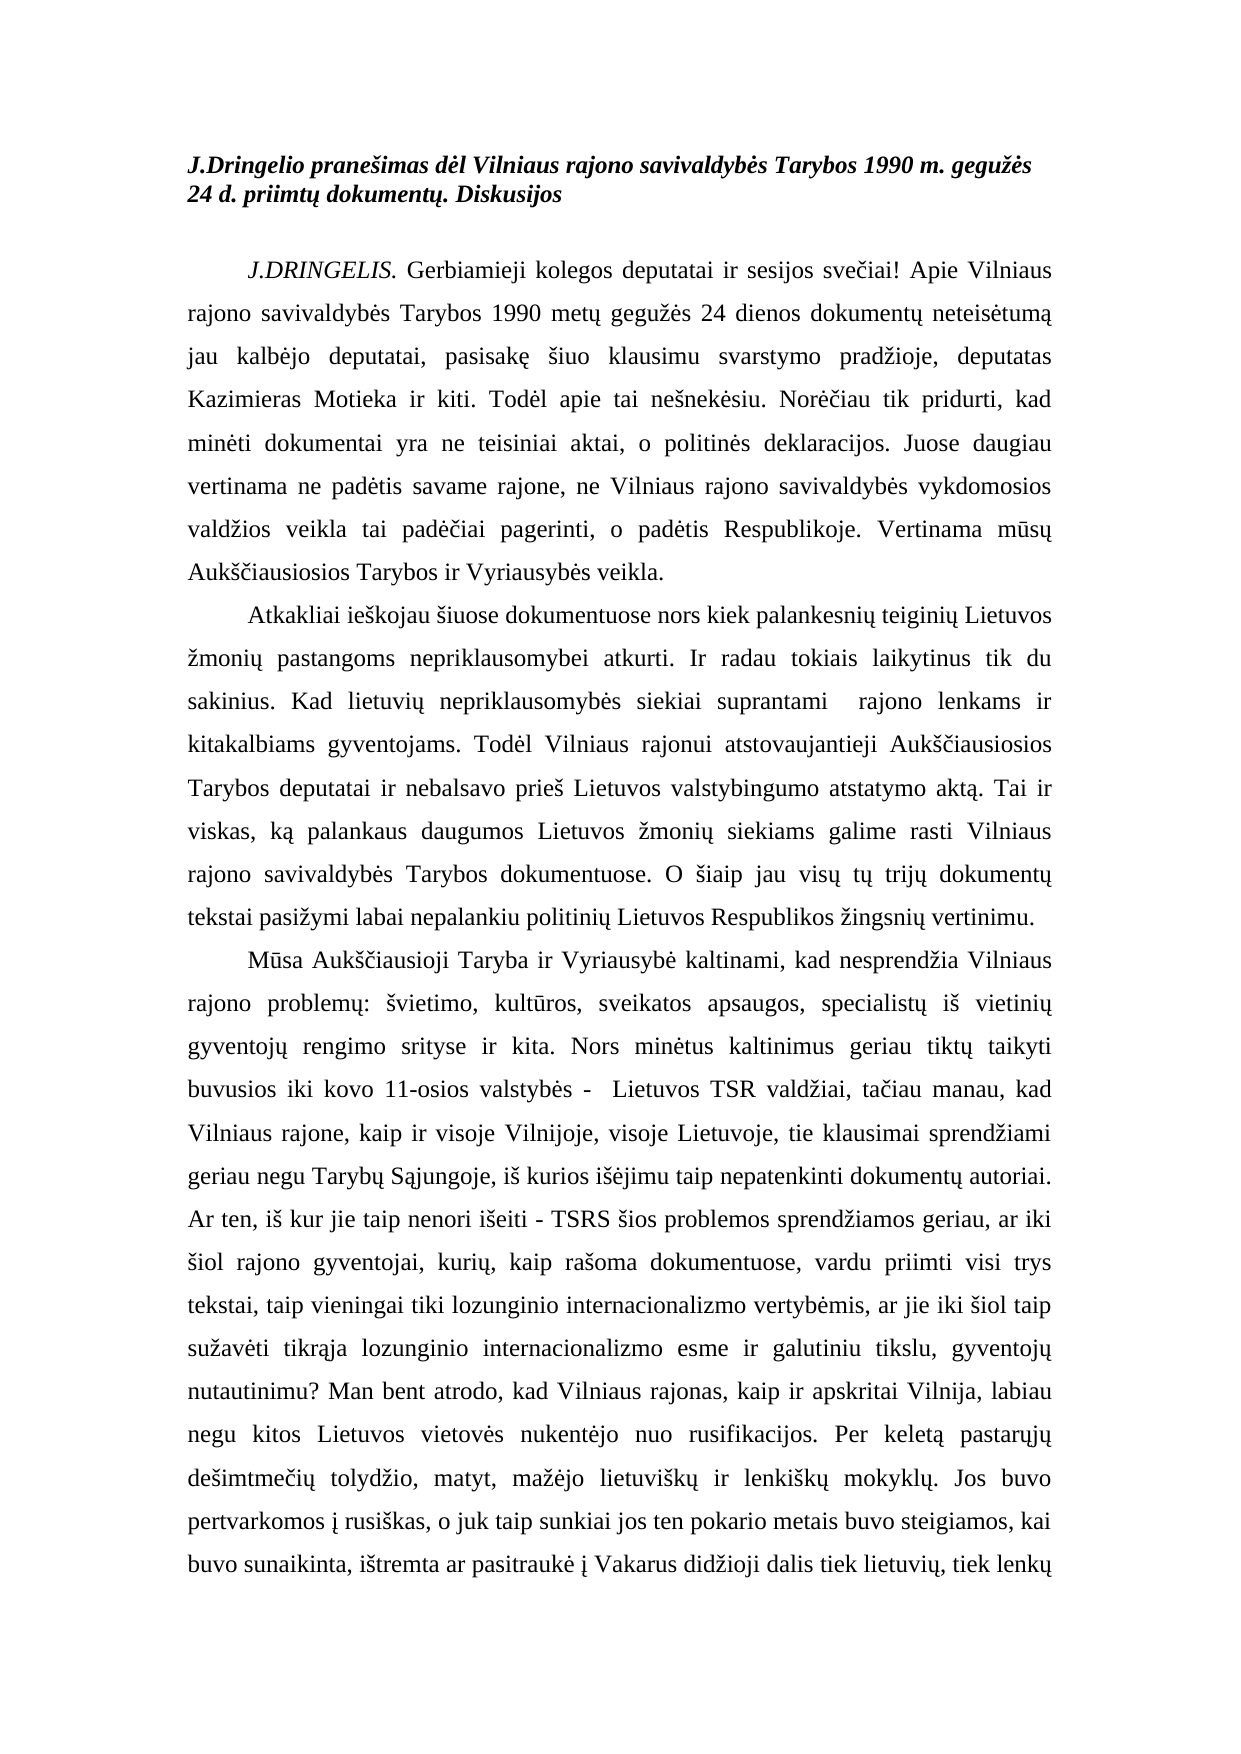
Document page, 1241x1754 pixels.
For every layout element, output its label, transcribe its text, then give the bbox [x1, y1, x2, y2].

text J.DRINGELIS. Gerbiamieji kolegos deputatai ir sesijos svečiai! Apie Vilniaus rajono savivaldybės Tarybos 1990 metų gegužės 24 dienos dokumentų neteisėtumą jau kalbėjo deputatai, pasisakę šiuo klausimu svarstymo pradžioje, deputatas Kazimieras Motieka ir kiti. Todėl apie tai nešnekėsiu. Norėčiau tik pridurti, kad minėti dokumentai yra ne teisiniai aktai, o politinės deklaracijos. Juose daugiau vertinama ne padėtis savame rajone, ne Vilniaus rajono savivaldybės vykdomosios valdžios veikla tai padėčiai pagerinti, o padėtis Respublikoje. Vertinama mūsų Aukščiausiosios Tarybos ir Vyriausybės veikla. [187, 255, 1053, 586]
text Mūsa Aukščiausioji Taryba ir Vyriausybė kaltinami, kad nesprendžia Vilniaus rajono problemų: švietimo, kultūros, sveikatos apsaugos, specialistų iš vietinių gyventojų rengimo srityse ir kita. Nors minėtus kaltinimus geriau tiktų taikyti buvusios iki kovo 11-osios valstybės - Lietuvos TSR valdžiai, tačiau manau, kad Vilniaus rajone, kaip ir visoje Vilnijoje, visoje Lietuvoje, tie klausimai sprendžiami geriau negu Tarybų Sąjungoje, iš kurios išėjimu taip nepatenkinti dokumentų autoriai. Ar ten, iš kur jie taip nenori išeiti - TSRS šios problemos sprendžiamos geriau, ar iki šiol rajono gyventojai, kurių, kaip rašoma dokumentuose, vardu priimti visi trys tekstai, taip vieningai tiki lozunginio internacionalizmo vertybėmis, ar jie iki šiol taip sužavėti tikrąja lozunginio internacionalizmo esme ir galutiniu tikslu, gyventojų nutautinimu? Man bent atrodo, kad Vilniaus rajonas, kaip ir apskritai Vilnija, labiau negu kitos Lietuvos vietovės nukentėjo nuo rusifikacijos. Per keletą pastarųjų dešimtmečių tolydžio, matyt, mažėjo lietuviškų ir lenkiškų mokyklų. Jos buvo pertvarkomos į rusiškas, o juk taip sunkiai jos ten pokario metais buvo steigiamos, kai buvo sunaikinta, ištremta ar pasitraukė į Vakarus didžioji dalis tiek lietuvių, tiek lenkų [187, 945, 1053, 1578]
subtitle J.Dringelio pranešimas dėl Vilniaus rajono savivaldybės Tarybos 1990 m. gegužės 24 d. priimtų dokumentų. Diskusijos [187, 150, 1053, 207]
text Atkakliai ieškojau šiuose dokumentuose nors kiek palankesnių teiginių Lietuvos žmonių pastangoms nepriklausomybei atkurti. Ir radau tokiais laikytinus tik du sakinius. Kad lietuvių nepriklausomybės siekiai suprantami rajono lenkams ir kitakalbiams gyventojams. Todėl Vilniaus rajonui atstovaujantieji Aukščiausiosios Tarybos deputatai ir nebalsavo prieš Lietuvos valstybingumo atstatymo aktą. Tai ir viskas, ką palankaus daugumos Lietuvos žmonių siekiams galime rasti Vilniaus rajono savivaldybės Tarybos dokumentuose. O šiaip jau visų tų trijų dokumentų tekstai pasižymi labai nepalankiu politinių Lietuvos Respublikos žingsnių vertinimu. [187, 600, 1053, 931]
